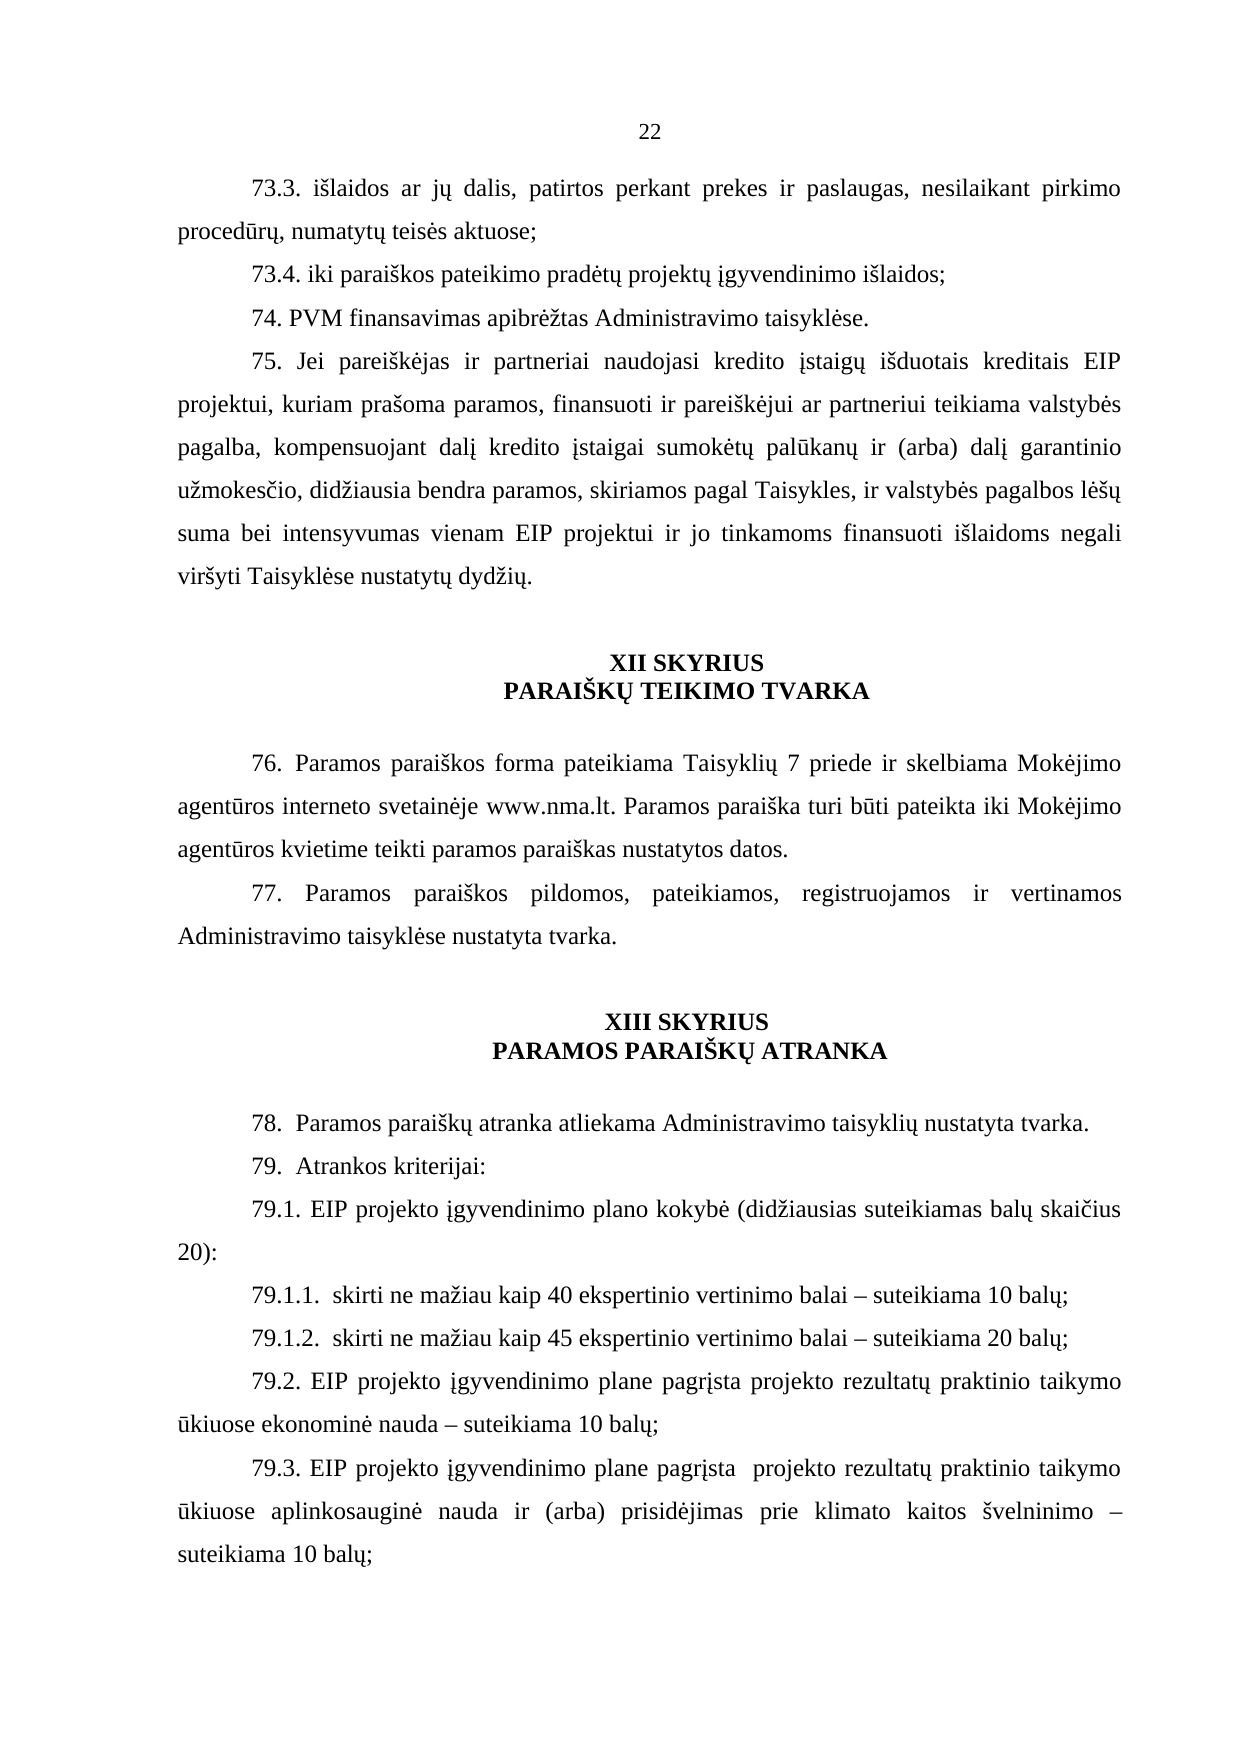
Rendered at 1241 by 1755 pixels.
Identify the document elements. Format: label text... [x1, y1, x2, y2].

text PARAMOS PARAIŠKŲ ATRANKA [177, 1036, 1122, 1064]
text XII SKYRIUS [177, 648, 1122, 676]
text 73.4. iki paraiškos pateikimo pradėtų projektų įgyvendinimo išlaidos; [177, 259, 1122, 288]
text 78. Paramos paraiškų atranka atliekama Administravimo taisyklių nustatyta tvarka. [177, 1108, 1122, 1136]
text 79.1. EIP projekto įgyvendinimo plano kokybė (didžiausias suteikiamas balų skaičius 20): [177, 1194, 1122, 1266]
text 79.1.2. skirti ne mažiau kaip 45 ekspertinio vertinimo balai – suteikiama 20 balų; [177, 1323, 1122, 1352]
text 77. Paramos paraiškos pildomos, pateikiamos, registruojamos ir vertinamos Administravimo taisyklėse nustatyta tvarka. [177, 878, 1122, 949]
text 75. Jei pareiškėjas ir partneriai naudojasi kredito įstaigų išduotais kreditais EIP projektui, kuriam prašoma paramos, finansuoti ir pareiškėjui ar partneriui teikiama valstybės pagalba, kompensuojant dalį kredito įstaigai sumokėtų palūkanų ir (arba) dalį garantinio užmokesčio, didžiausia bendra paramos, skiriamos pagal Taisykles, ir valstybės pagalbos lėšų suma bei intensyvumas vienam EIP projektui ir jo tinkamoms finansuoti išlaidoms negali viršyti Taisyklėse nustatytų dydžių. [177, 346, 1122, 590]
text 76. Paramos paraiškos forma pateikiama Taisyklių 7 priede ir skelbiama Mokėjimo agentūros interneto svetainėje www.nma.lt. Paramos paraiška turi būti pateikta iki Mokėjimo agentūros kvietime teikti paramos paraiškas nustatytos datos. [177, 748, 1122, 863]
text XIII SKYRIUS [177, 1007, 1122, 1036]
text 79.1.1. skirti ne mažiau kaip 40 ekspertinio vertinimo balai – suteikiama 10 balų; [177, 1280, 1122, 1309]
text 74. PVM finansavimas apibrėžtas Administravimo taisyklėse. [177, 303, 1122, 331]
text 79.2. EIP projekto įgyvendinimo plane pagrįsta projekto rezultatų praktinio taikymo ūkiuose ekonominė nauda – suteikiama 10 balų; [177, 1366, 1122, 1438]
text 79. Atrankos kriterijai: [177, 1151, 1122, 1179]
text 73.3. išlaidos ar jų dalis, patirtos perkant prekes ir paslaugas, nesilaikant pirkimo procedūrų, numatytų teisės aktuose; [177, 173, 1122, 245]
text PARAIŠKŲ TEIKIMO TVARKA [177, 676, 1122, 705]
text 79.3. EIP projekto įgyvendinimo plane pagrįsta projekto rezultatų praktinio taikymo ūkiuose aplinkosauginė nauda ir (arba) prisidėjimas prie klimato kaitos švelninimo – suteikiama 10 balų; [177, 1453, 1122, 1568]
